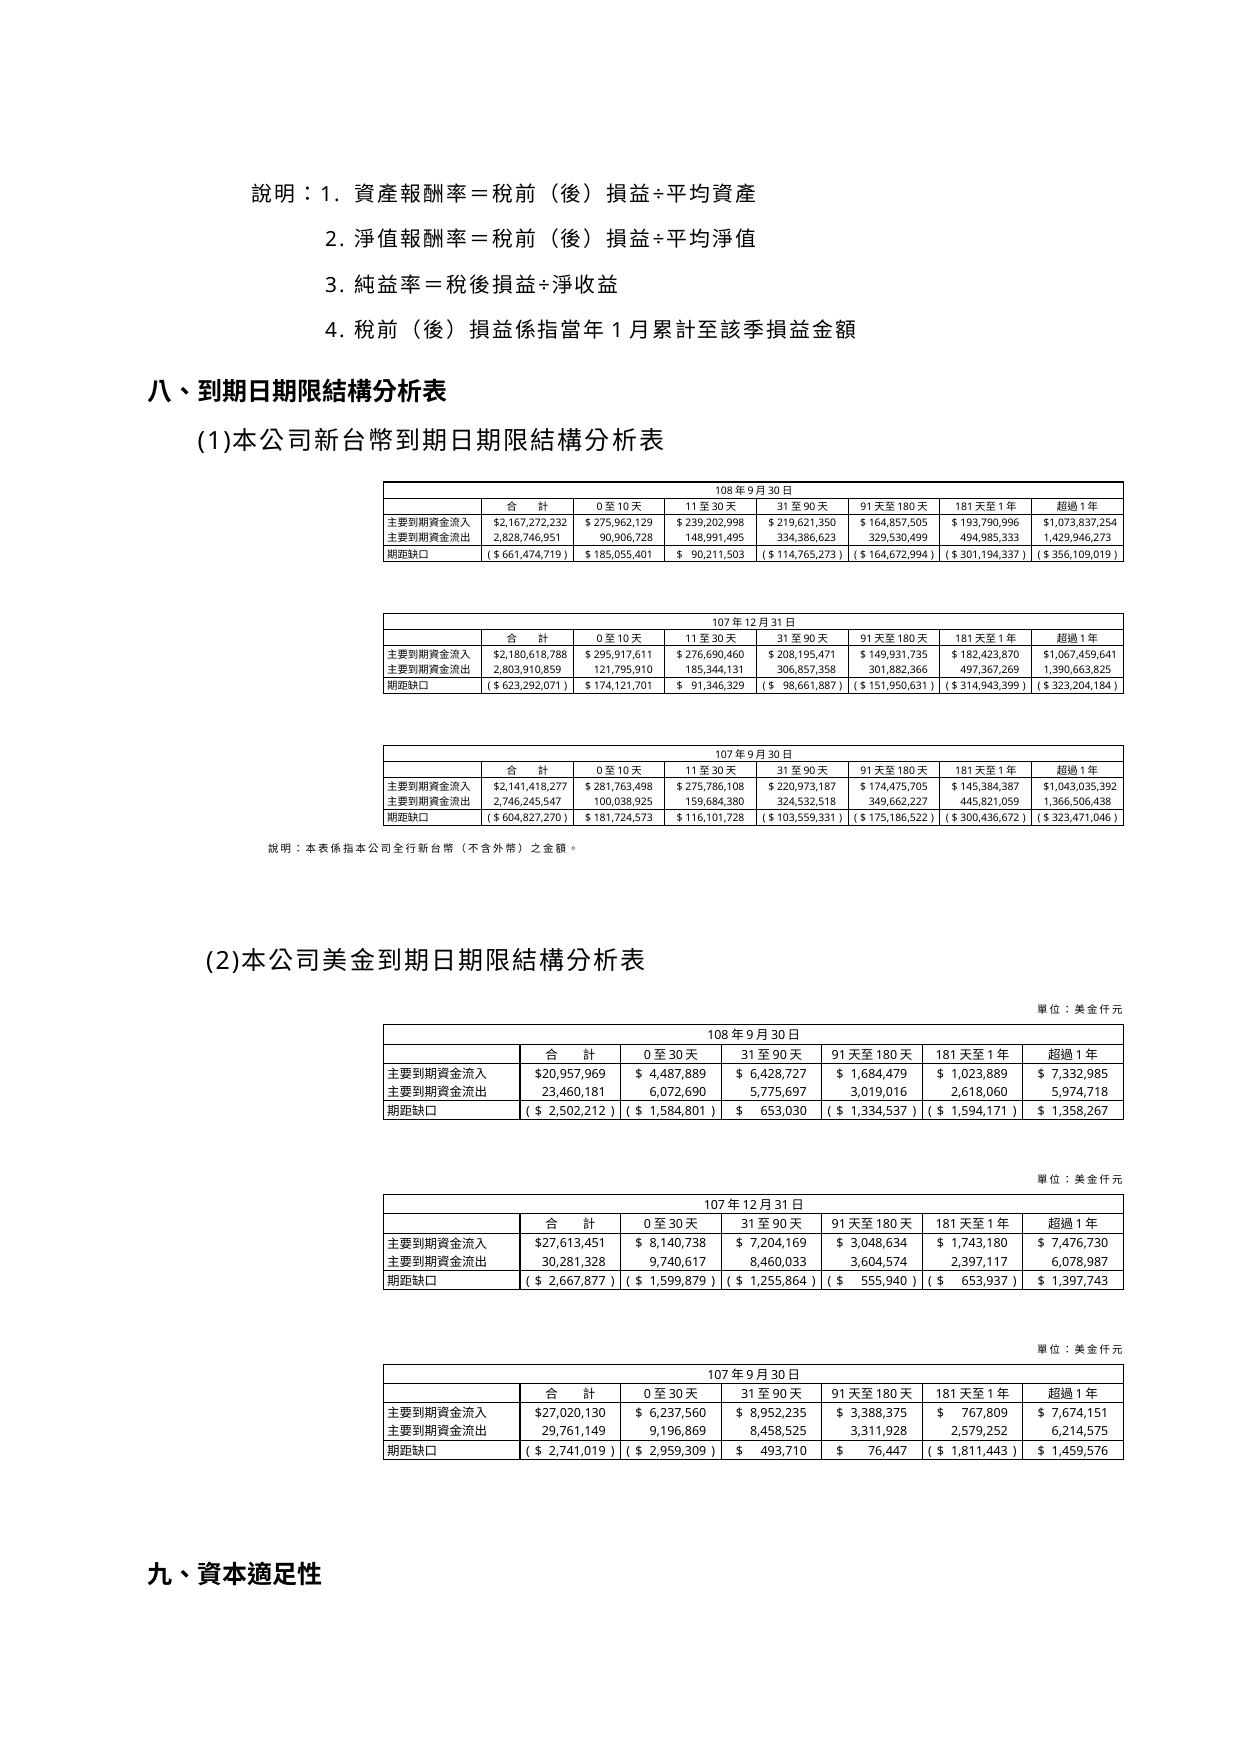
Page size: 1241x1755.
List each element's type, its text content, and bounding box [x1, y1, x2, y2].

table_cell $ 27,020,130 [521, 1403, 620, 1421]
table_cell $ 91,346,329 [665, 678, 756, 693]
table_cell $ 90,211,503 [665, 546, 756, 561]
table_cell 主要到期資金流入 [384, 646, 481, 662]
table_cell $ 1,358,267 [1023, 1101, 1123, 1119]
table_cell 181天至1年 [940, 630, 1031, 645]
table_cell $ 208,195,471 [757, 646, 848, 662]
table_cell 349,662,227 [849, 793, 939, 808]
table_cell 期距缺口 [384, 1101, 519, 1119]
table_cell 主要到期資金流入 [384, 515, 481, 530]
text (2)本公司美金到期日期限結構分析表 [197, 940, 1138, 977]
table_cell 11至30天 [665, 630, 756, 645]
table_cell 11至30天 [665, 499, 756, 514]
table_cell $ 653,030 [722, 1101, 821, 1119]
table_cell $ 275,962,129 [574, 515, 664, 530]
table_cell 合 計 [482, 499, 573, 514]
table_header 108年9月30日 [384, 483, 1123, 497]
table_cell 181天至1年 [923, 1384, 1022, 1402]
table_cell 合 計 [482, 630, 573, 645]
table_cell ( $ 2,502,212 ) [521, 1101, 620, 1119]
table_cell 0至10天 [574, 499, 664, 514]
table_cell $ 1,073,837,254 [1032, 515, 1123, 530]
table_cell $ 8,140,738 [621, 1234, 721, 1252]
table_cell 主要到期資金流出 [384, 1082, 519, 1100]
text 九、資本適足性 [148, 1555, 1138, 1591]
table_cell 0至30天 [621, 1214, 721, 1232]
table_cell $ 3,048,634 [822, 1234, 922, 1252]
table_cell $ 220,973,187 [757, 778, 848, 793]
table_cell 2,828,746,951 [482, 530, 573, 545]
table_cell $ 7,674,151 [1023, 1403, 1123, 1421]
table_cell 91天至180天 [822, 1045, 922, 1063]
table_cell 31至90天 [722, 1045, 821, 1063]
table_cell ( $ 300,436,672 ) [940, 810, 1031, 824]
table_cell 主要到期資金流出 [384, 1421, 519, 1439]
table_cell 1,366,506,438 [1032, 793, 1123, 808]
table_cell ( $ 1,594,171 ) [923, 1101, 1022, 1119]
table_cell ( $ 103,559,331 ) [757, 810, 848, 824]
table_cell 2,397,117 [923, 1252, 1022, 1270]
table_cell 期距缺口 [384, 1441, 519, 1459]
table_cell 超過1年 [1032, 630, 1123, 645]
table_cell $ 174,475,705 [849, 778, 939, 793]
table_cell $ 181,724,573 [574, 810, 664, 824]
table_cell 29,761,149 [521, 1421, 620, 1439]
table_cell 181天至1年 [923, 1214, 1022, 1232]
table_cell 329,530,499 [849, 530, 939, 545]
table_cell $ 193,790,996 [940, 515, 1031, 530]
table_cell 1,429,946,273 [1032, 530, 1123, 545]
table_cell 2,579,252 [923, 1421, 1022, 1439]
table_cell 100,038,925 [574, 793, 664, 808]
table_cell ( $ 623,292,071 ) [482, 678, 573, 693]
table_cell ( $ 98,661,887 ) [757, 678, 848, 693]
table_cell 23,460,181 [521, 1082, 620, 1100]
table_cell ( $ 653,937 ) [923, 1271, 1022, 1289]
table_cell $ 6,428,727 [722, 1064, 821, 1082]
table_cell 181天至1年 [940, 499, 1031, 514]
table_cell 0至10天 [574, 630, 664, 645]
table_cell $ 164,857,505 [849, 515, 939, 530]
table_cell ( $ 314,943,399 ) [940, 678, 1031, 693]
table_cell 91天至180天 [822, 1214, 922, 1232]
table_cell ( $ 604,827,270 ) [482, 810, 573, 824]
table_cell 主要到期資金流出 [384, 530, 481, 545]
table_cell $ 145,384,387 [940, 778, 1031, 793]
table_cell 主要到期資金流出 [384, 793, 481, 808]
table_header 107年12月31日 [384, 1195, 1123, 1213]
table_cell 3,019,016 [822, 1082, 922, 1100]
text 說明：本表係指本公司全行新台幣（不含外幣）之金額。 [148, 826, 1122, 860]
table_cell $ 1,043,035,392 [1032, 778, 1123, 793]
table_cell 3,311,928 [822, 1421, 922, 1439]
table_cell 5,775,697 [722, 1082, 821, 1100]
table_cell $ 1,459,576 [1023, 1441, 1123, 1459]
table_cell ( $ 1,811,443 ) [923, 1441, 1022, 1459]
table_cell ( $ 1,255,864 ) [722, 1271, 821, 1289]
table_cell 6,214,575 [1023, 1421, 1123, 1439]
table_cell $ 1,023,889 [923, 1064, 1022, 1082]
table_cell 期距缺口 [384, 1271, 519, 1289]
table_header 108年9月30日 [384, 1025, 1123, 1043]
table_cell $ 239,202,998 [665, 515, 756, 530]
table_cell $ 2,141,418,277 [482, 778, 573, 793]
table_cell [384, 1045, 519, 1063]
table_cell ( $ 356,109,019 ) [1032, 546, 1123, 561]
table_cell $ 493,710 [722, 1441, 821, 1459]
table_cell 5,974,718 [1023, 1082, 1123, 1100]
table_cell $ 7,204,169 [722, 1234, 821, 1252]
table_cell 1,390,663,825 [1032, 662, 1123, 677]
text 單位：美金仟元 [369, 1171, 1122, 1186]
table_cell $ 116,101,728 [665, 810, 756, 824]
table_cell ( $ 2,741,019 ) [521, 1441, 620, 1459]
table_cell [384, 1384, 519, 1402]
table_cell 301,882,366 [849, 662, 939, 677]
table_cell ( $ 1,334,537 ) [822, 1101, 922, 1119]
table_cell 期距缺口 [384, 546, 481, 561]
table_cell 148,991,495 [665, 530, 756, 545]
table_cell 91天至180天 [822, 1384, 922, 1402]
table_cell ( $ 661,474,719 ) [482, 546, 573, 561]
text 說明：1. 資產報酬率＝稅前（後）損益÷平均資產 [251, 177, 1122, 207]
table_cell 91天至180天 [849, 499, 939, 514]
table_cell $ 219,621,350 [757, 515, 848, 530]
table_cell 334,386,623 [757, 530, 848, 545]
table_cell $ 149,931,735 [849, 646, 939, 662]
table_cell ( $ 301,194,337 ) [940, 546, 1031, 561]
text 八、到期日期限結構分析表 [148, 371, 1138, 408]
table_cell 合 計 [521, 1384, 620, 1402]
table_cell 超過1年 [1032, 499, 1123, 514]
text (1)本公司新台幣到期日期限結構分析表 [197, 420, 1138, 456]
table_cell ( $ 114,765,273 ) [757, 546, 848, 561]
table_cell 324,532,518 [757, 793, 848, 808]
table_cell $ 8,952,235 [722, 1403, 821, 1421]
table_cell $ 2,167,272,232 [482, 515, 573, 530]
table_cell $ 185,055,401 [574, 546, 664, 561]
table_cell 主要到期資金流入 [384, 1234, 519, 1252]
text 3. 純益率＝稅後損益÷淨收益 [325, 268, 1122, 298]
table_cell 期距缺口 [384, 810, 481, 824]
table_cell 9,740,617 [621, 1252, 721, 1270]
table_header 107年9月30日 [384, 746, 1123, 761]
text 單位：美金仟元 [369, 1002, 1122, 1017]
table_cell 超過1年 [1023, 1384, 1123, 1402]
table_cell 0至30天 [621, 1384, 721, 1402]
table_cell 30,281,328 [521, 1252, 620, 1270]
table_cell 超過1年 [1032, 762, 1123, 777]
table_cell ( $ 323,471,046 ) [1032, 810, 1123, 824]
table_cell $ 1,067,459,641 [1032, 646, 1123, 662]
table_header 107年9月30日 [384, 1365, 1123, 1383]
table_cell 121,795,910 [574, 662, 664, 677]
table_cell $ 20,957,969 [521, 1064, 620, 1082]
table_cell 2,618,060 [923, 1082, 1022, 1100]
table_cell ( $ 2,667,877 ) [521, 1271, 620, 1289]
table_cell 11至30天 [665, 762, 756, 777]
table_cell $ 7,332,985 [1023, 1064, 1123, 1082]
table_cell ( $ 151,950,631 ) [849, 678, 939, 693]
table_cell 超過1年 [1023, 1045, 1123, 1063]
text 2. 淨值報酬率＝稅前（後）損益÷平均淨值 [325, 223, 1122, 253]
table_cell 9,196,869 [621, 1421, 721, 1439]
table_cell ( $ 1,584,801 ) [621, 1101, 721, 1119]
table_cell 合 計 [521, 1214, 620, 1232]
table_cell $ 174,121,701 [574, 678, 664, 693]
table_cell 合 計 [482, 762, 573, 777]
table_cell 3,604,574 [822, 1252, 922, 1270]
table_cell 6,072,690 [621, 1082, 721, 1100]
table_cell 91天至180天 [849, 630, 939, 645]
table_cell $ 767,809 [923, 1403, 1022, 1421]
table_cell $ 275,786,108 [665, 778, 756, 793]
table_cell 31至90天 [757, 762, 848, 777]
table_cell ( $ 2,959,309 ) [621, 1441, 721, 1459]
table_cell 31至90天 [757, 499, 848, 514]
table_cell 2,746,245,547 [482, 793, 573, 808]
table_cell [384, 762, 481, 777]
table_cell $ 4,487,889 [621, 1064, 721, 1082]
table_cell $ 7,476,730 [1023, 1234, 1123, 1252]
table_cell 0至10天 [574, 762, 664, 777]
table_cell $ 76,447 [822, 1441, 922, 1459]
table_cell $ 3,388,375 [822, 1403, 922, 1421]
table_cell 6,078,987 [1023, 1252, 1123, 1270]
table_cell ( $ 1,599,879 ) [621, 1271, 721, 1289]
table_cell ( $ 323,204,184 ) [1032, 678, 1123, 693]
table_cell 31至90天 [722, 1214, 821, 1232]
table_cell 181天至1年 [923, 1045, 1022, 1063]
table_cell 90,906,728 [574, 530, 664, 545]
table_cell $ 295,917,611 [574, 646, 664, 662]
table_cell ( $ 164,672,994 ) [849, 546, 939, 561]
table_cell 91天至180天 [849, 762, 939, 777]
table_cell ( $ 555,940 ) [822, 1271, 922, 1289]
table_cell $ 1,397,743 [1023, 1271, 1123, 1289]
table_cell $ 276,690,460 [665, 646, 756, 662]
text 單位：美金仟元 [369, 1341, 1122, 1356]
table_cell $ 27,613,451 [521, 1234, 620, 1252]
table_cell 2,803,910,859 [482, 662, 573, 677]
table_cell 306,857,358 [757, 662, 848, 677]
table_cell 31至90天 [757, 630, 848, 645]
table_cell 0至30天 [621, 1045, 721, 1063]
table_cell 494,985,333 [940, 530, 1031, 545]
table_cell 合 計 [521, 1045, 620, 1063]
table_cell 497,367,269 [940, 662, 1031, 677]
table_cell 主要到期資金流出 [384, 1252, 519, 1270]
table_cell ( $ 175,186,522 ) [849, 810, 939, 824]
table_cell 8,458,525 [722, 1421, 821, 1439]
table_cell $ 182,423,870 [940, 646, 1031, 662]
table_cell 主要到期資金流入 [384, 1403, 519, 1421]
table_cell 主要到期資金流入 [384, 1064, 519, 1082]
table_cell 8,460,033 [722, 1252, 821, 1270]
table_cell $ 1,743,180 [923, 1234, 1022, 1252]
table_cell 185,344,131 [665, 662, 756, 677]
table_cell $ 6,237,560 [621, 1403, 721, 1421]
table_cell $ 2,180,618,788 [482, 646, 573, 662]
table_cell [384, 499, 481, 514]
table_cell 159,684,380 [665, 793, 756, 808]
table_cell [384, 630, 481, 645]
table_cell 期距缺口 [384, 678, 481, 693]
table_cell $ 281,763,498 [574, 778, 664, 793]
table_cell [384, 1214, 519, 1232]
table_cell 主要到期資金流出 [384, 662, 481, 677]
table_cell 445,821,059 [940, 793, 1031, 808]
text 4. 稅前（後）損益係指當年1月累計至該季損益金額 [325, 313, 1122, 344]
table_cell $ 1,684,479 [822, 1064, 922, 1082]
table_cell 31至90天 [722, 1384, 821, 1402]
table_header 107年12月31日 [384, 614, 1123, 629]
table_cell 主要到期資金流入 [384, 778, 481, 793]
table_cell 181天至1年 [940, 762, 1031, 777]
table_cell 超過1年 [1023, 1214, 1123, 1232]
